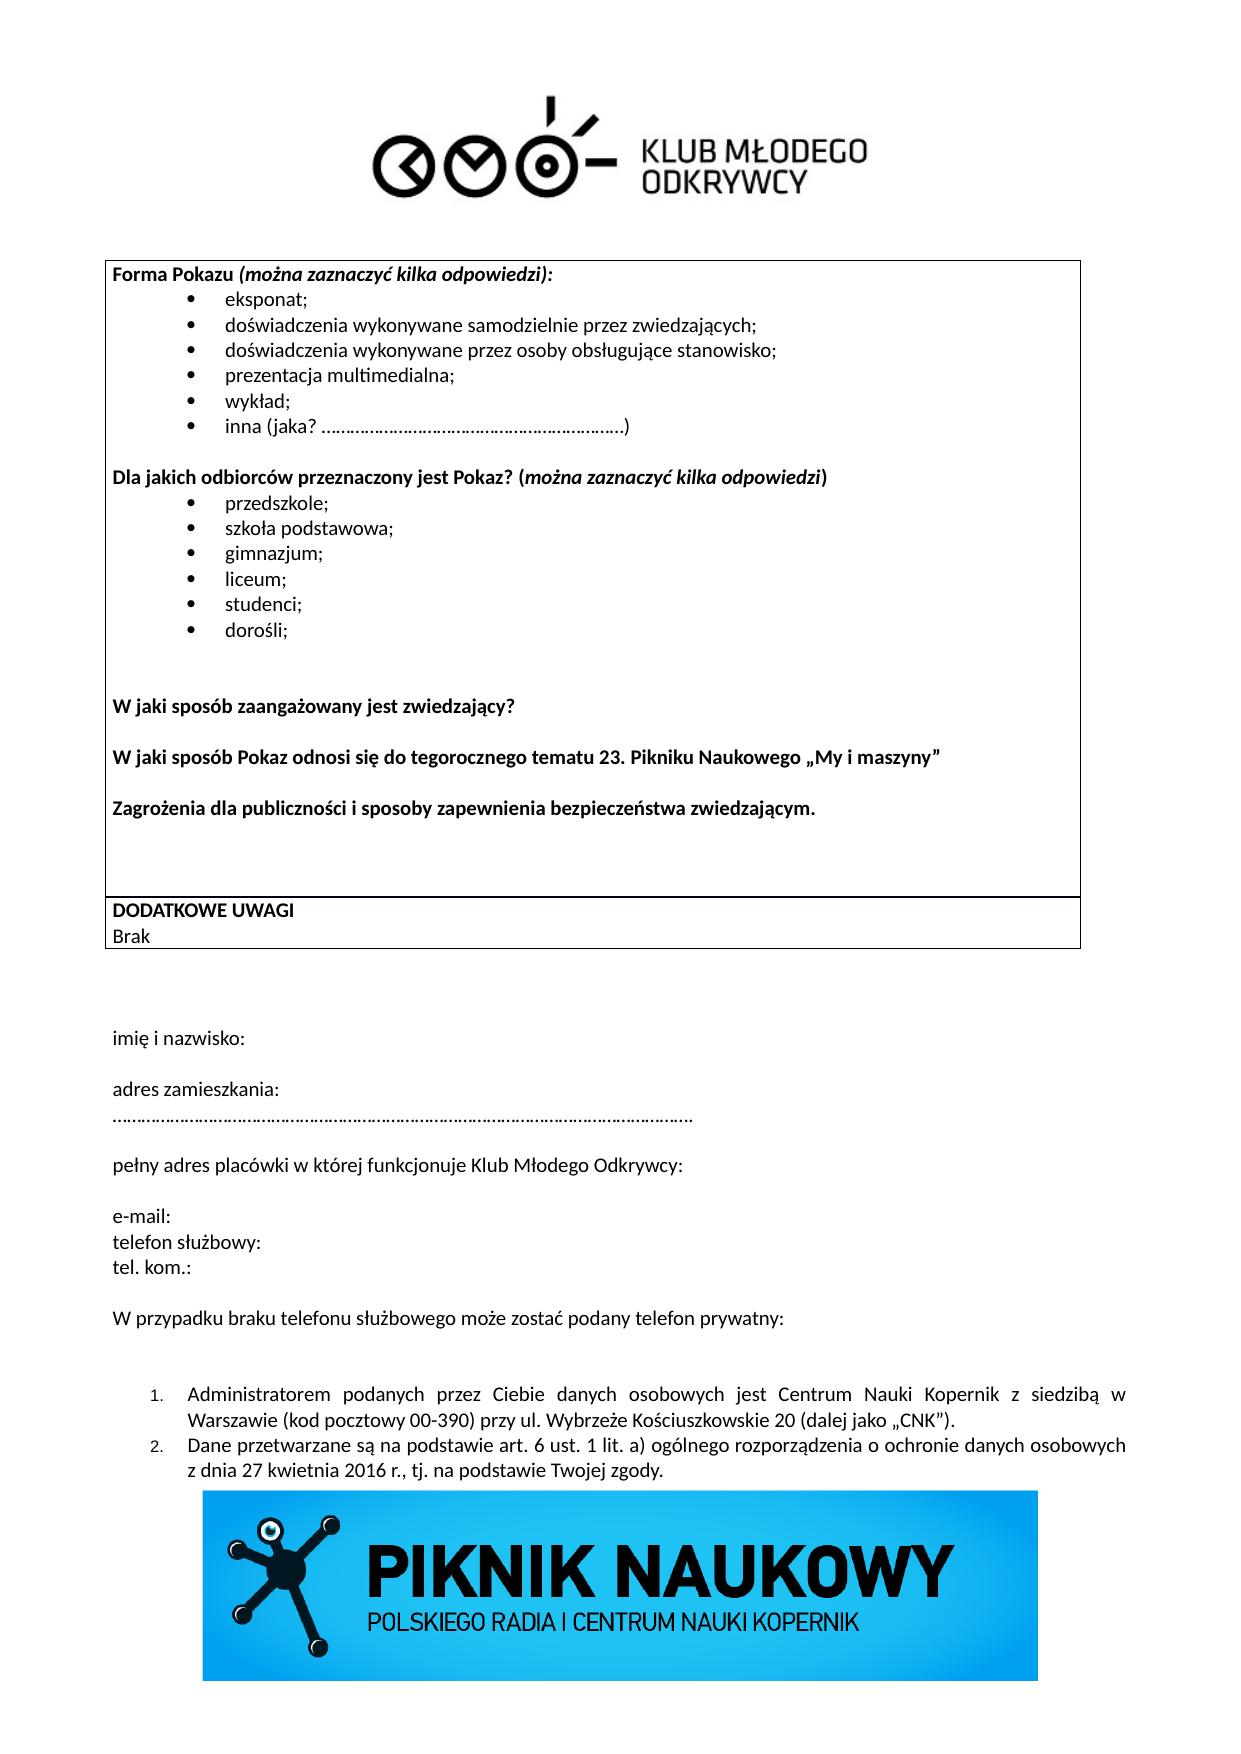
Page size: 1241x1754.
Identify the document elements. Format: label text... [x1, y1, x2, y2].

text tel. kom.: [112, 1254, 1128, 1280]
text adres zamieszkania: [112, 1076, 1128, 1102]
text W przypadku braku telefonu służbowego może zostać podany telefon prywatny: [112, 1305, 1128, 1331]
text …………………………………………………………………………………………………………. [112, 1102, 1128, 1127]
text telefon służbowy: [112, 1229, 1128, 1254]
table_cell DODATKOWE UWAGI Brak [106, 898, 1080, 948]
list Dane przetwarzane są na podstawie art. 6 ust. 1 lit. a) ogólnego rozporządzenia o ochronie danych osobowych z dnia 27 kwietnia 2016 r., tj. na podstawie Twojej zgody. [150, 1432, 1128, 1483]
list Administratorem podanych przez Ciebie danych osobowych jest Centrum Nauki Kopernik z siedzibą w Warszawie (kod pocztowy 00-390) przy ul. Wybrzeże Kościuszkowskie 20 (dalej jako „CNK”). [150, 1381, 1128, 1432]
text imię i nazwisko: [112, 1026, 1128, 1051]
text pełny adres placówki w której funkcjonuje Klub Młodego Odkrywcy: [112, 1153, 1128, 1178]
table_cell Forma Pokazu (można zaznaczyć kilka odpowiedzi): eksponat; doświadczenia wykonywane samodzielnie przez zwiedzających; doświadczenia wykonywane przez osoby obsługujące stanowisko; prezentacja multimedialna; wykład; inna (jaka? ………………………………………………………) Dla jakich odbiorców przeznaczony jest Pokaz? (można zaznaczyć kilka odpowiedzi) przedszkole; szkoła podstawowa; gimnazjum; liceum; studenci; dorośli; W jaki sposób zaangażowany jest zwiedzający? W jaki sposób Pokaz odnosi się do tegorocznego tematu 23. Pikniku Naukowego „My i maszyny” Zagrożenia dla publiczności i sposoby zapewnienia bezpieczeństwa zwiedzającym. [106, 261, 1080, 896]
text e-mail: [112, 1203, 1128, 1229]
